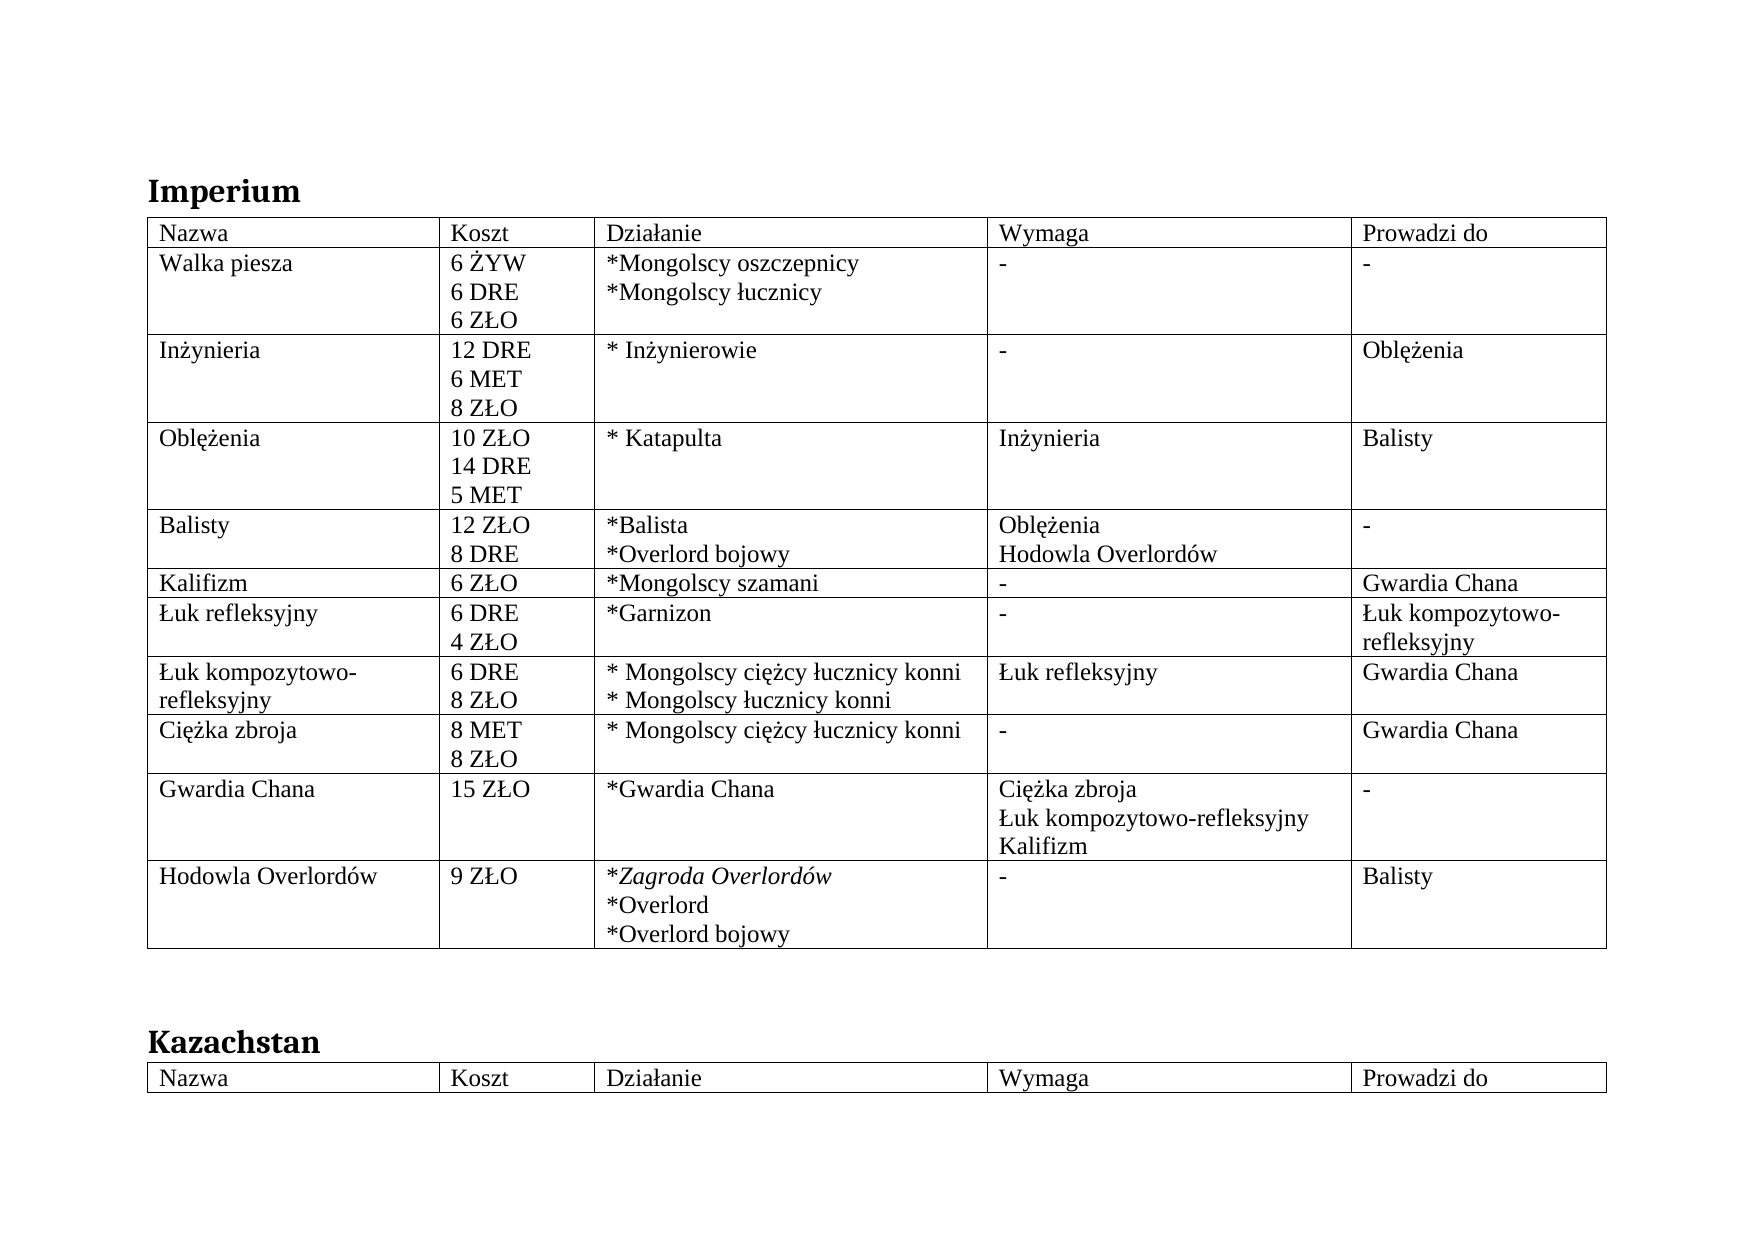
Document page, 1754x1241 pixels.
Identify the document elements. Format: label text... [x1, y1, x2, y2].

table_cell *Zagroda Overlordów *Overlord *Overlord bojowy [595, 861, 987, 947]
table_cell Gwardia Chana [1352, 569, 1606, 597]
table_cell * Inżynierowie [595, 335, 987, 422]
table_header Prowadzi do [1352, 1063, 1606, 1092]
table_cell - [1352, 248, 1606, 334]
table_cell Łuk kompozytowo-refleksyjny [1352, 598, 1606, 656]
table_cell 10 ZŁO 14 DRE 5 MET [440, 423, 594, 509]
table_cell Gwardia Chana [1352, 715, 1606, 773]
table_cell - [988, 598, 1351, 656]
table_cell *Gwardia Chana [595, 774, 987, 860]
subtitle Imperium [148, 173, 1606, 211]
table_cell Oblężenia [1352, 335, 1606, 422]
table_header Wymaga [988, 218, 1351, 247]
table_cell * Mongolscy ciężcy łucznicy konni [595, 715, 987, 773]
table_cell Oblężenia Hodowla Overlordów [988, 510, 1351, 567]
subtitle Kazachstan [148, 1023, 1606, 1062]
table_cell 12 DRE 6 MET 8 ZŁO [440, 335, 594, 422]
table_cell 6 DRE 8 ZŁO [440, 657, 594, 714]
table_cell Gwardia Chana [148, 774, 439, 860]
table_cell * Mongolscy ciężcy łucznicy konni * Mongolscy łucznicy konni [595, 657, 987, 714]
table_cell - [1352, 774, 1606, 860]
table_cell - [1352, 510, 1606, 567]
table_cell 9 ZŁO [440, 861, 594, 947]
table_cell Oblężenia [148, 423, 439, 509]
table_cell Gwardia Chana [1352, 657, 1606, 714]
table_header Wymaga [988, 1063, 1351, 1092]
table_header Działanie [595, 218, 987, 247]
table_cell - [988, 861, 1351, 947]
table_cell Łuk refleksyjny [988, 657, 1351, 714]
table_cell - [988, 569, 1351, 597]
table_cell Inżynieria [148, 335, 439, 422]
table_cell * Katapulta [595, 423, 987, 509]
table_cell Inżynieria [988, 423, 1351, 509]
table_cell 6 DRE 4 ZŁO [440, 598, 594, 656]
table_cell Łuk kompozytowo-refleksyjny [148, 657, 439, 714]
table_cell Balisty [1352, 861, 1606, 947]
table_header Nazwa [148, 1063, 439, 1092]
table_cell *Garnizon [595, 598, 987, 656]
table_header Koszt [440, 1063, 594, 1092]
table_header Nazwa [148, 218, 439, 247]
table_cell 6 ZŁO [440, 569, 594, 597]
table_cell Ciężka zbroja Łuk kompozytowo-refleksyjny Kalifizm [988, 774, 1351, 860]
table_header Koszt [440, 218, 594, 247]
table_header Działanie [595, 1063, 987, 1092]
table_cell Walka piesza [148, 248, 439, 334]
table_cell - [988, 715, 1351, 773]
table_cell - [988, 248, 1351, 334]
table_cell Kalifizm [148, 569, 439, 597]
table_cell 12 ZŁO 8 DRE [440, 510, 594, 567]
table_cell Hodowla Overlordów [148, 861, 439, 947]
table_cell 6 ŻYW 6 DRE 6 ZŁO [440, 248, 594, 334]
table_cell *Mongolscy szamani [595, 569, 987, 597]
table_cell *Mongolscy oszczepnicy *Mongolscy łucznicy [595, 248, 987, 334]
table_cell Balisty [1352, 423, 1606, 509]
table_cell - [988, 335, 1351, 422]
table_cell Ciężka zbroja [148, 715, 439, 773]
table_cell *Balista *Overlord bojowy [595, 510, 987, 567]
table_header Prowadzi do [1352, 218, 1606, 247]
table_cell 8 MET 8 ZŁO [440, 715, 594, 773]
table_cell Łuk refleksyjny [148, 598, 439, 656]
table_cell Balisty [148, 510, 439, 567]
table_cell 15 ZŁO [440, 774, 594, 860]
